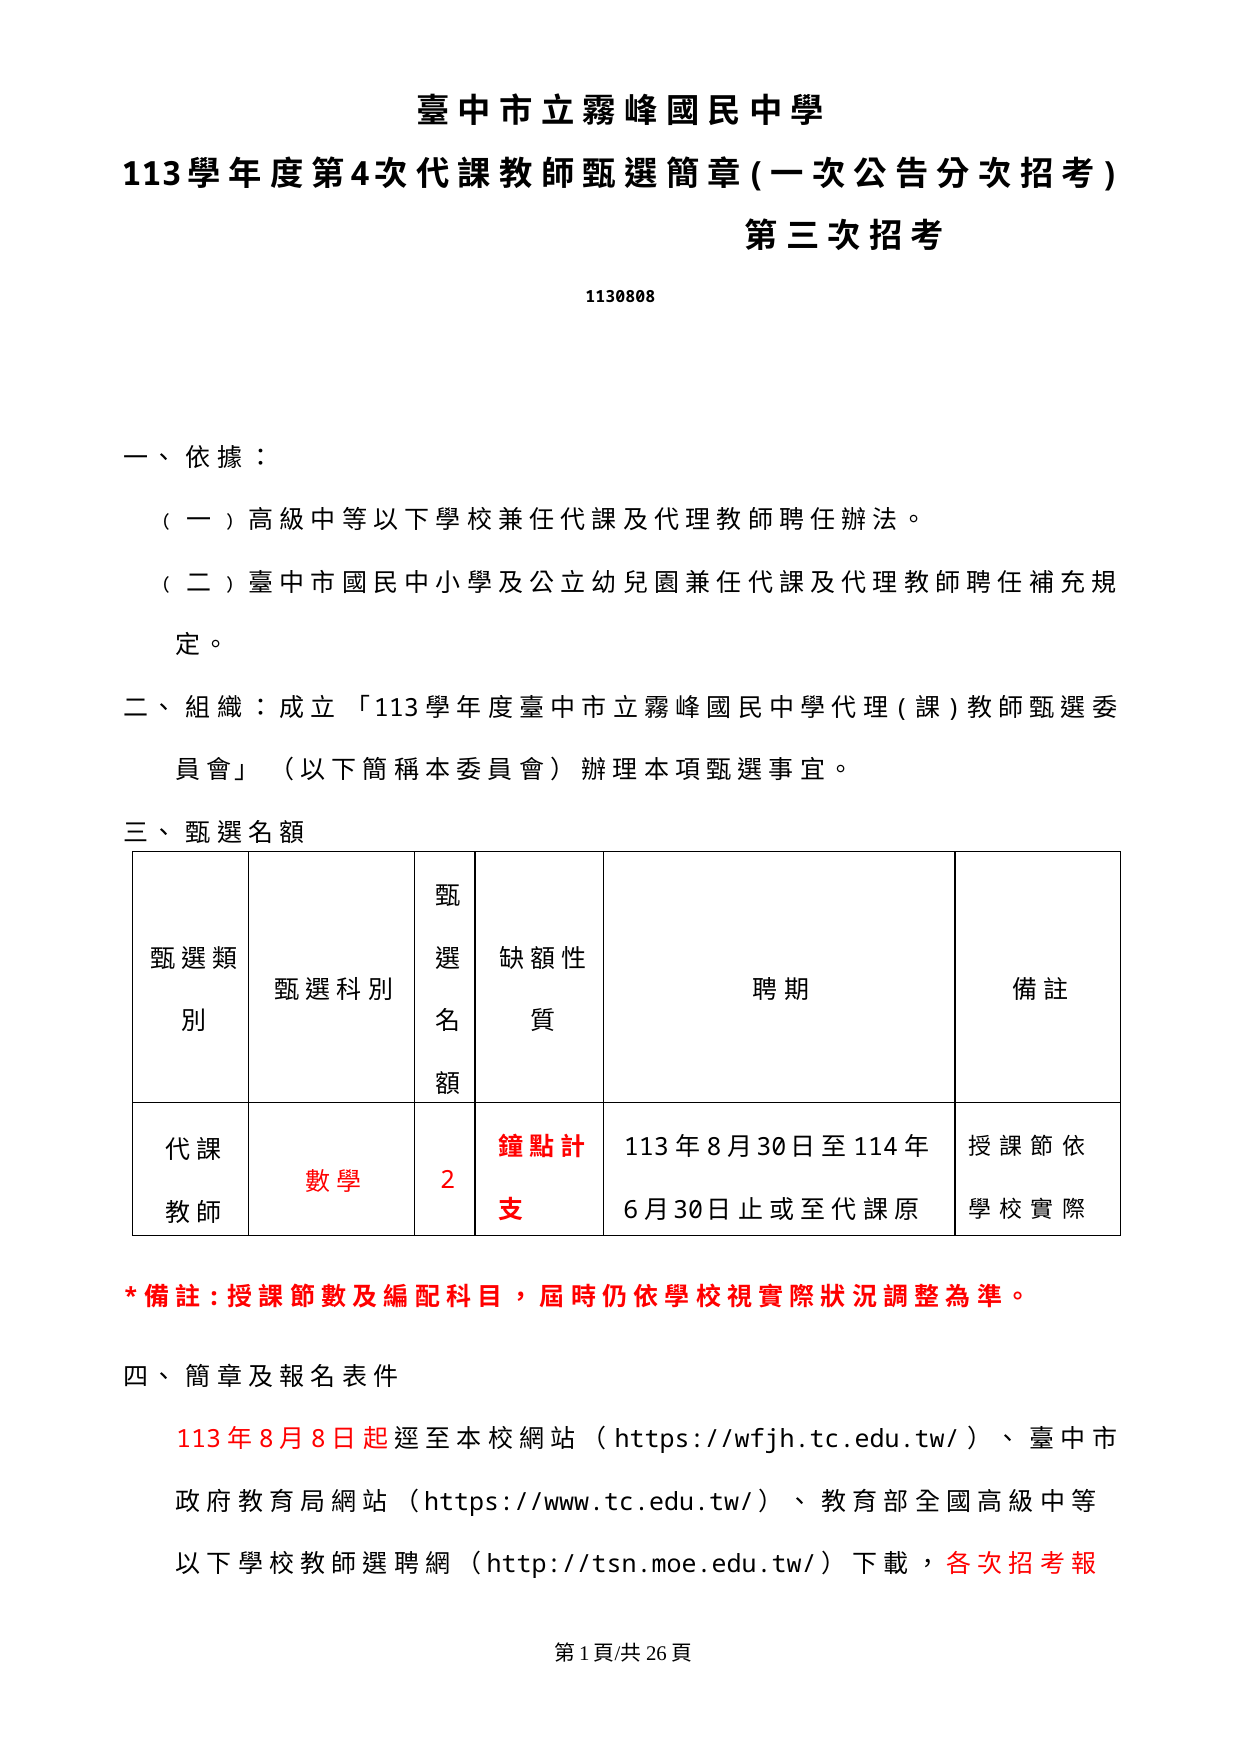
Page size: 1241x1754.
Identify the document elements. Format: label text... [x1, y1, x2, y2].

text 第三次招考 1130808 [120, 191, 1120, 316]
table_cell 代課 教師 [133, 1103, 248, 1235]
text 四、簡章及報名表件 113年8月8日起逕至本校網站（https://wfjh.tc.edu.tw/）、臺中市政府教育局網站（https://www.tc.edu.tw/）、教育部全國高級中等以下學校教師選聘網（http://tsn.moe.edu.tw/）下載，各次招考報 [120, 1333, 1120, 1583]
table_header 甄選類別 [133, 852, 248, 1102]
table_header 聘期 [604, 852, 954, 1102]
text 113學年度第4次代課教師甄選簡章(一次公告分次招考) [120, 129, 1120, 191]
text ﹙一﹚高級中等以下學校兼任代課及代理教師聘任辦法。 [145, 476, 1120, 538]
text 一、依據： [120, 413, 1120, 476]
text 臺中市立霧峰國民中學 [120, 66, 1120, 129]
table_cell 2 [415, 1103, 474, 1235]
table_header 備註 [956, 852, 1120, 1102]
table_cell 數學 [249, 1103, 414, 1235]
table_header 缺額性質 [476, 852, 603, 1102]
text *備註:授課節數及編配科目，屆時仍依學校視實際狀況調整為準。 [120, 1253, 1120, 1316]
table_header 甄選科別 [249, 852, 414, 1102]
table_header 甄選名額 [415, 852, 474, 1102]
text 三、甄選名額 [120, 788, 1120, 851]
text 二、組織：成立「113學年度臺中市立霧峰國民中學代理(課)教師甄選委員會」（以下簡稱本委員會）辦理本項甄選事宜。 [120, 663, 1120, 788]
table_cell 113年8月30日至114年6月30日止或至代課原因消滅為止。 [604, 1103, 954, 1235]
text ﹙二﹚臺中市國民中小學及公立幼兒園兼任代課及代理教師聘任補充規定。 [145, 538, 1120, 663]
table_cell 授課節依學校實際排課為主，備取若干名 [956, 1103, 1120, 1235]
table_cell 鐘點計支 數學26節(6班) [476, 1103, 603, 1235]
